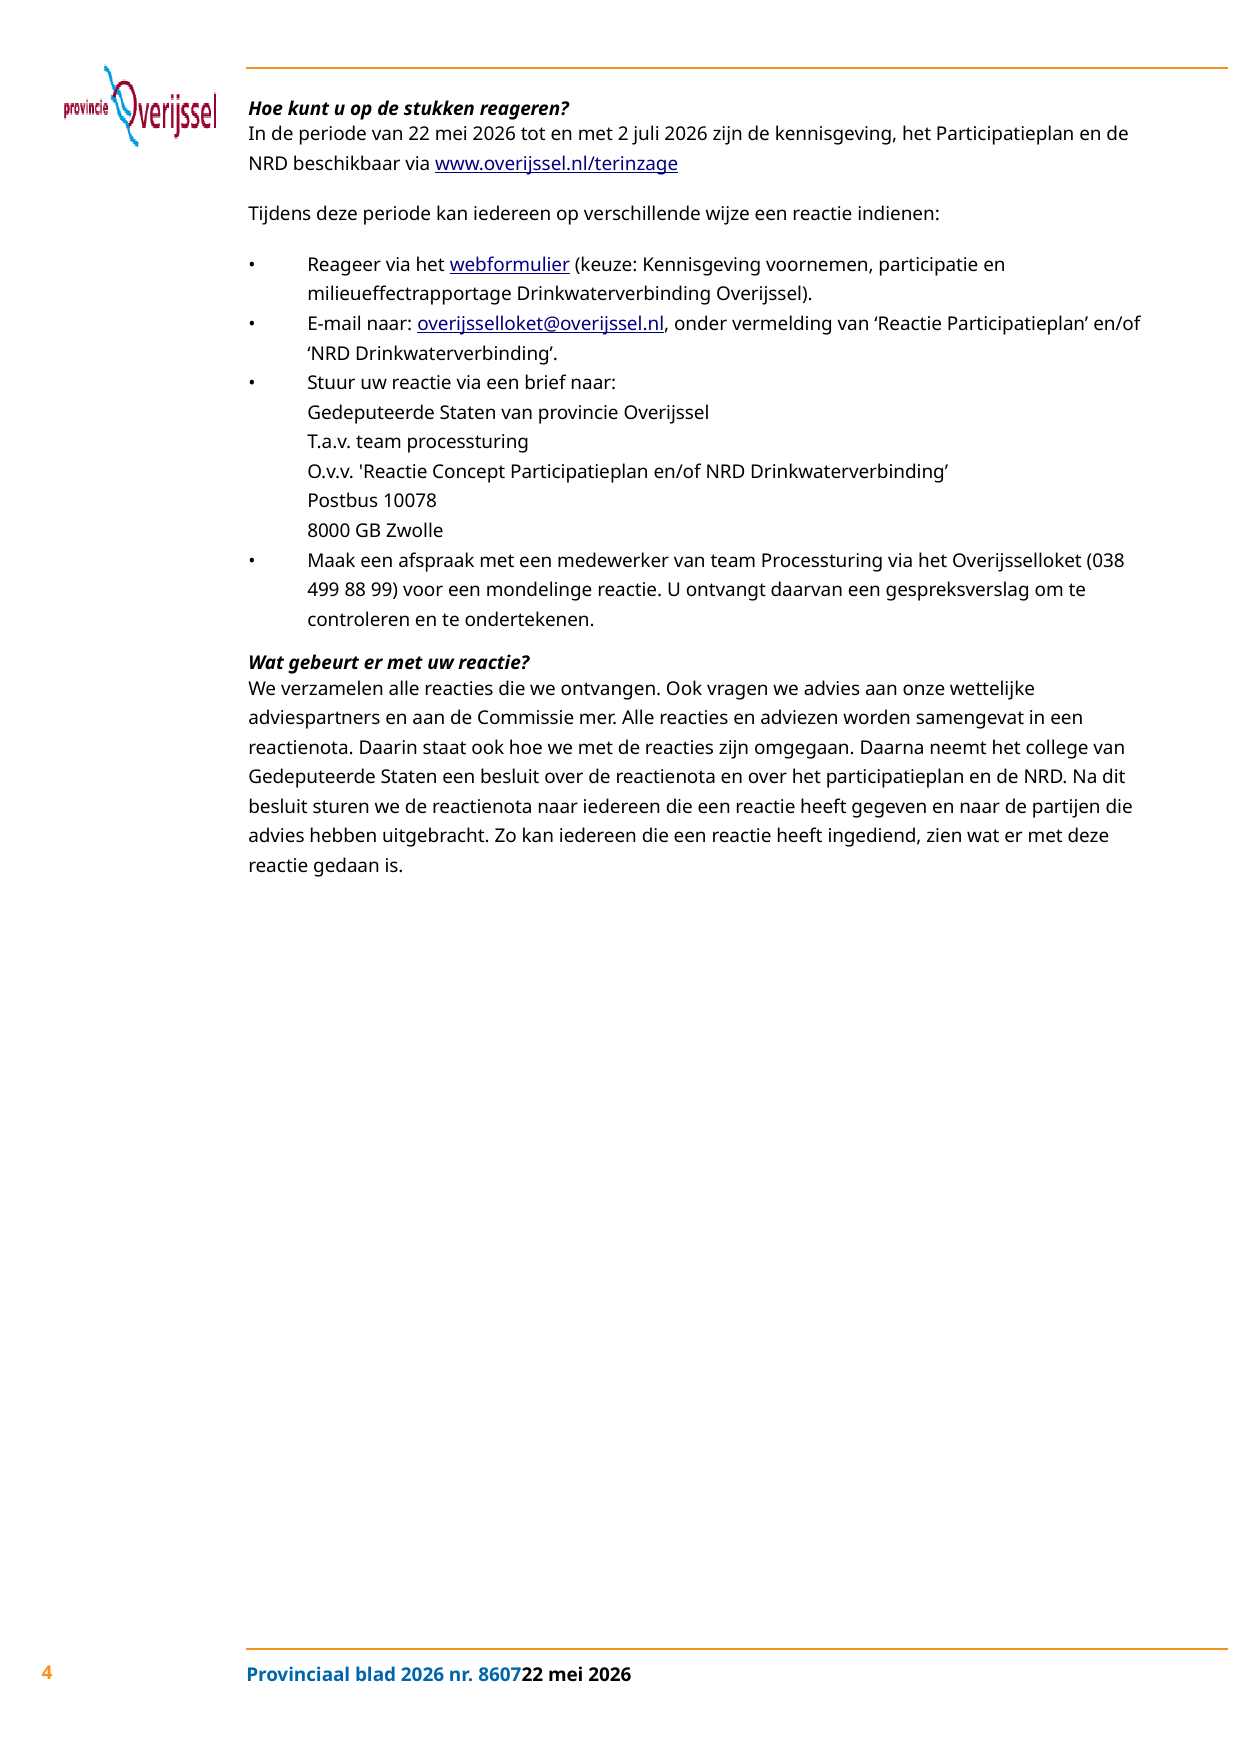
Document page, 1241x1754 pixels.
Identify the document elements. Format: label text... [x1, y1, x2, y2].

text Tijdens deze periode kan iedereen op verschillende wijze een reactie indienen: [248, 201, 1152, 226]
list 8000 GB Zwolle [248, 517, 1152, 543]
list O.v.v. 'Reactie Concept Participatieplan en/of NRD Drinkwaterverbinding’ [248, 458, 1152, 484]
list Postbus 10078 [248, 488, 1152, 513]
picture [41, 47, 231, 172]
text Wat gebeurt er met uw reactie? [248, 649, 1152, 675]
list Gedeputeerde Staten van provincie Overijssel [248, 399, 1152, 424]
text In de periode van 22 mei 2026 tot en met 2 juli 2026 zijn de kennisgeving, het Participatieplan en de NRD beschikbaar via www.overijssel.nl/terinzage [248, 121, 1152, 176]
list Maak een afspraak met een medewerker van team Processturing via het Overijsselloket (038 499 88 99) voor een mondelinge reactie. U ontvangt daarvan een gespreksverslag om te controleren en te ondertekenen. [248, 547, 1152, 632]
text Hoe kunt u op de stukken reageren? [248, 95, 1152, 121]
list Stuur uw reactie via een brief naar: [248, 369, 1152, 395]
list E-mail naar: overijsselloket@overijssel.nl, onder vermelding van ‘Reactie Participatieplan’ en/of ‘NRD Drinkwaterverbinding’. [248, 310, 1152, 365]
list T.a.v. team processturing [248, 428, 1152, 454]
text We verzamelen alle reacties die we ontvangen. Ook vragen we advies aan onze wettelijke adviespartners en aan de Commissie mer. Alle reacties en adviezen worden samengevat in een reactienota. Daarin staat ook hoe we met de reacties zijn omgegaan. Daarna neemt het college van Gedeputeerde Staten een besluit over de reactienota en over het participatieplan en de NRD. Na dit besluit sturen we de reactienota naar iedereen die een reactie heeft gegeven en naar de partijen die advies hebben uitgebracht. Zo kan iedereen die een reactie heeft ingediend, zien wat er met deze reactie gedaan is. [248, 675, 1152, 878]
list Reageer via het webformulier (keuze: Kennisgeving voornemen, participatie en milieueffectrapportage Drinkwaterverbinding Overijssel). [248, 251, 1152, 306]
